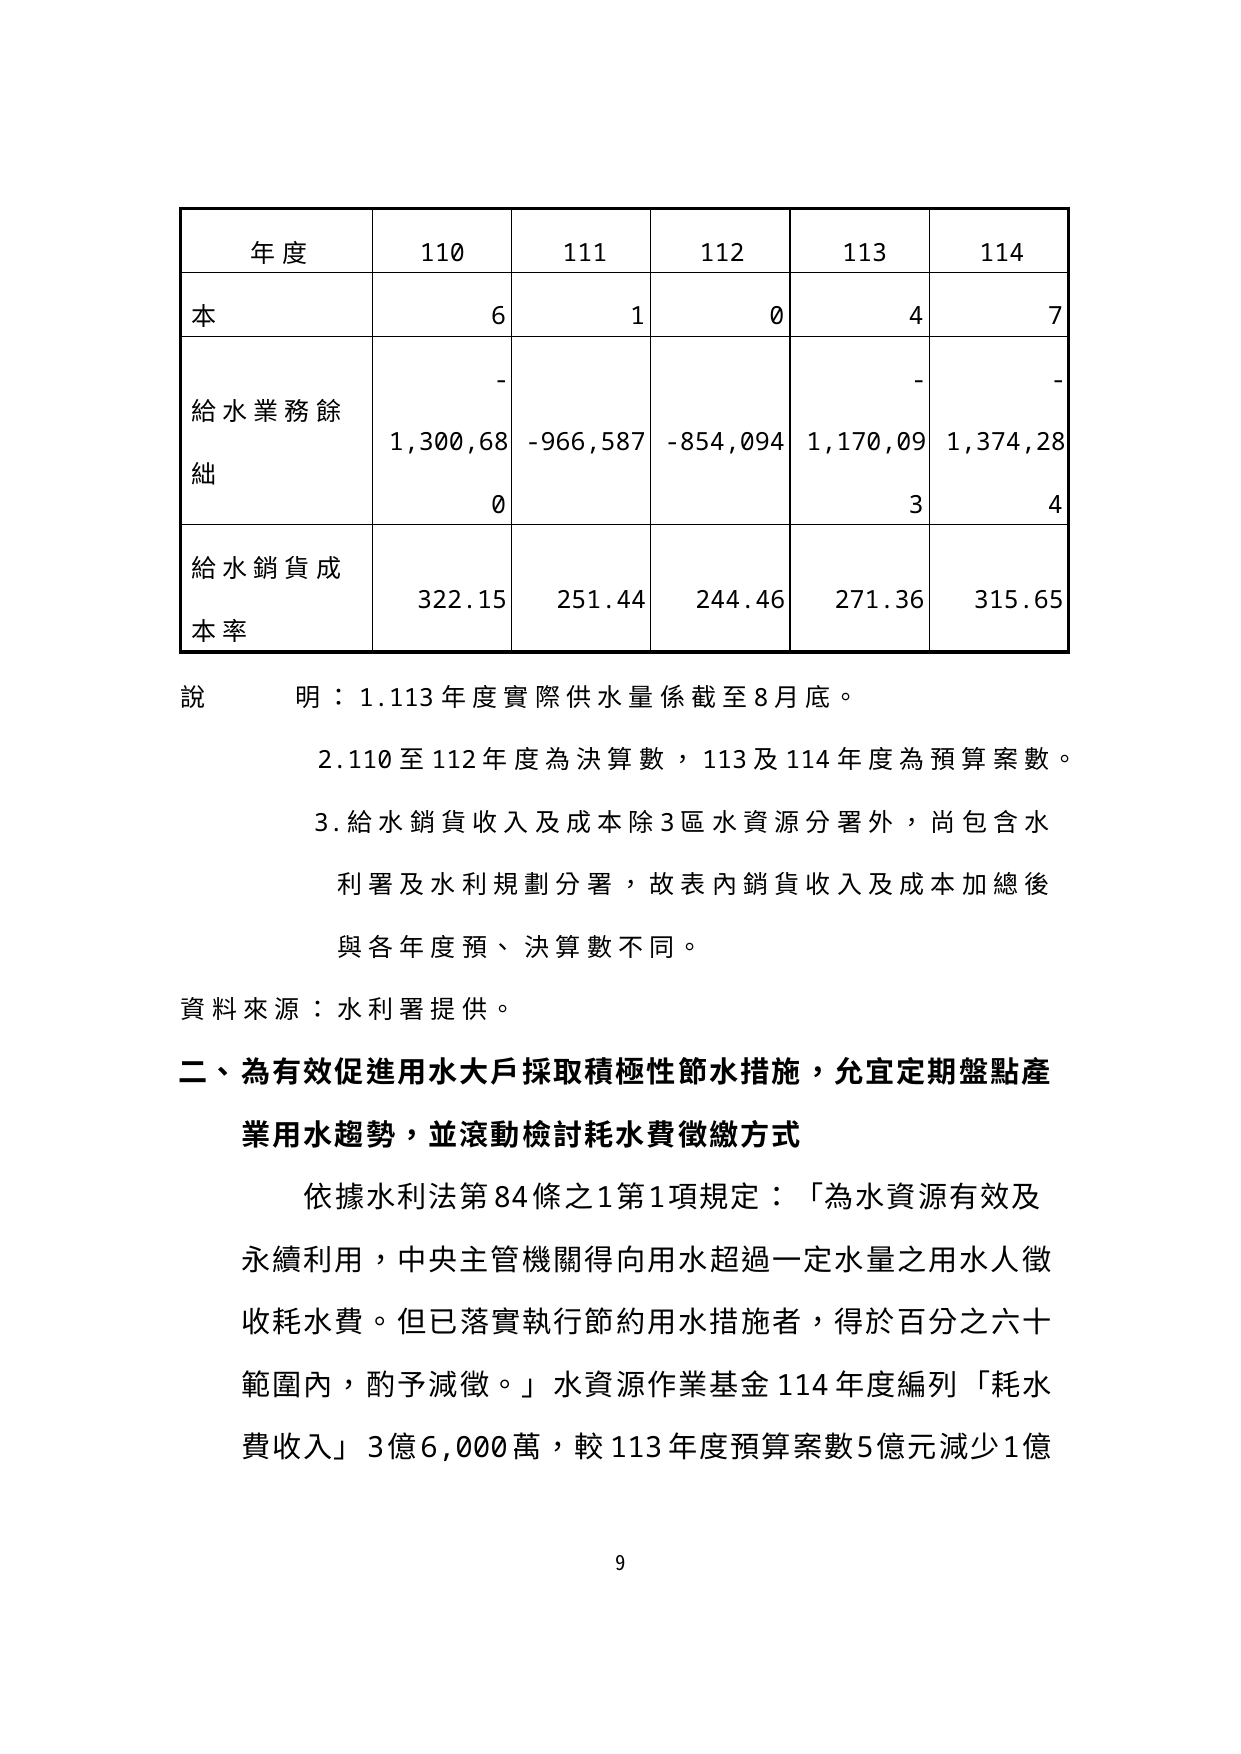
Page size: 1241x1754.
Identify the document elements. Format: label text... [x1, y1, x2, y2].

table_cell 244.46 [651, 525, 789, 650]
table_cell 給水銷貨成本率 [182, 525, 372, 650]
table_cell 給水業務餘絀 [182, 337, 372, 524]
table_cell 271.36 [791, 525, 929, 650]
table_cell -854,094 [651, 337, 789, 524]
table_cell 315.65 [930, 525, 1067, 650]
table_header 112 [651, 210, 789, 272]
table_cell 本 [182, 273, 372, 336]
table_header 111 [512, 210, 650, 272]
table_cell 322.15 [373, 525, 511, 650]
table_cell 0 [651, 273, 789, 336]
text 二、為有效促進用水大戶採取積極性節水措施，允宜定期盤點產業用水趨勢，並滾動檢討耗水費徵繳方式 [177, 1028, 1063, 1153]
text 依據水利法第84條之1第1項規定：「為水資源有效及永續利用，中央主管機關得向用水超過一定水量之用水人徵收耗水費。但已落實執行節約用水措施者，得於百分之六十範圍內，酌予減徵。」水資源作業基金114年度編列「耗水費收入」3億6,000萬，較113年度預算案數5億元減少1億 [236, 1153, 1063, 1466]
table_header 113 [791, 210, 929, 272]
text 2.110至112年度為決算數，113及114年度為預算案數。 [303, 716, 1063, 778]
table_cell 7 [930, 273, 1067, 336]
text 3.給水銷貨收入及成本除3區水資源分署外，尚包含水利署及水利規劃分署，故表內銷貨收入及成本加總後與各年度預、決算數不同。 [303, 778, 1063, 966]
text 說 明：1.113年度實際供水量係截至8月底。 [177, 653, 1063, 716]
table_cell 1 [512, 273, 650, 336]
table_cell 251.44 [512, 525, 650, 650]
table_cell -1,300,680 [373, 337, 511, 524]
table_cell -966,587 [512, 337, 650, 524]
table_header 年度 [182, 210, 372, 272]
text 資料來源：水利署提供。 [177, 966, 1063, 1028]
table_cell 6 [373, 273, 511, 336]
table_header 114 [930, 210, 1067, 272]
table_cell -1,170,093 [791, 337, 929, 524]
table_cell -1,374,284 [930, 337, 1067, 524]
table_cell 4 [791, 273, 929, 336]
table_header 110 [373, 210, 511, 272]
